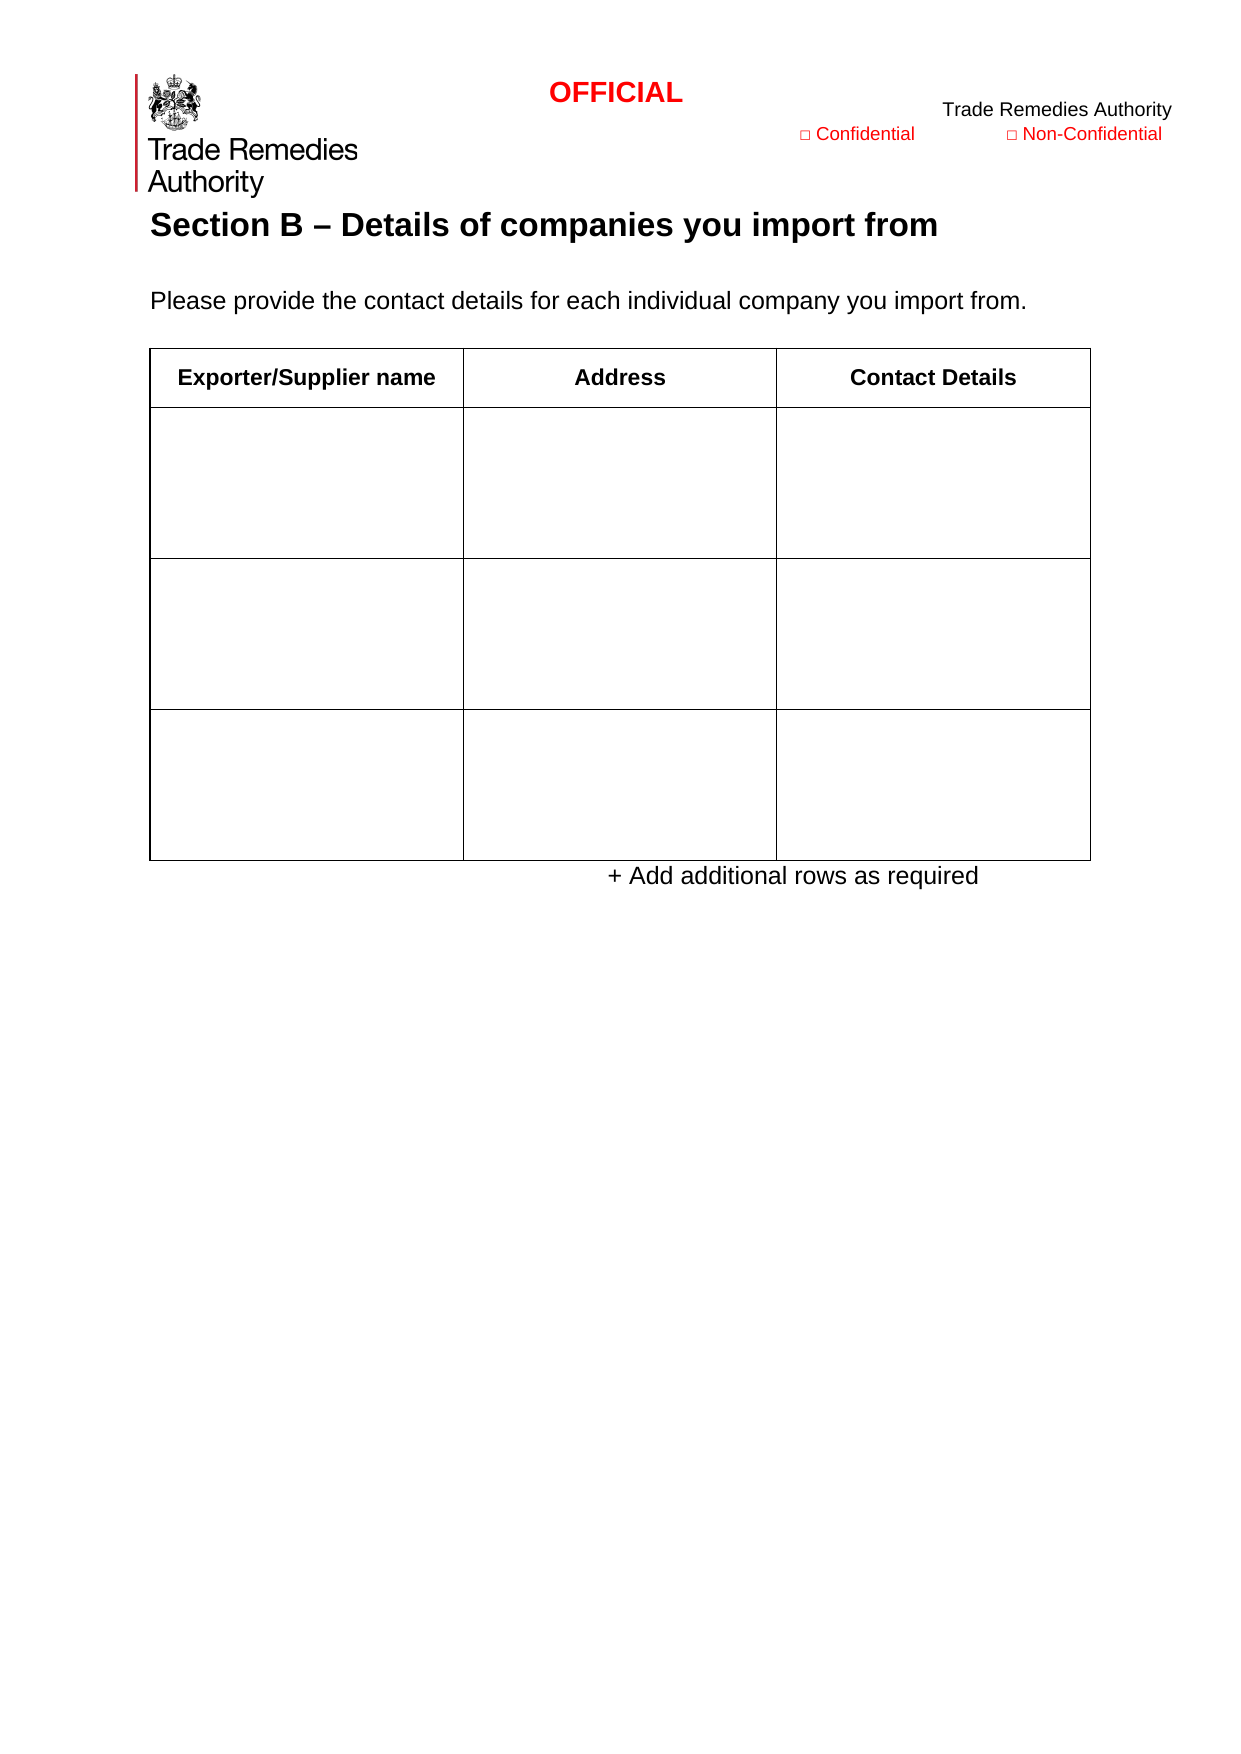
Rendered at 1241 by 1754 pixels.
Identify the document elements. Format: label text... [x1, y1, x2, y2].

table_header Address [464, 349, 776, 407]
table_cell [464, 559, 776, 709]
table_cell [151, 408, 463, 558]
table_cell [151, 559, 463, 709]
text Please provide the contact details for each individual company you import from. [150, 286, 1090, 315]
table_cell [777, 559, 1090, 709]
table_header Exporter/Supplier name [151, 349, 463, 407]
text + Add additional rows as required [150, 861, 1090, 890]
subtitle Section B – Details of companies you import from [150, 205, 1090, 243]
table_cell [151, 710, 463, 860]
table_cell [464, 710, 776, 860]
table_cell [777, 408, 1090, 558]
table_cell [777, 710, 1090, 860]
table_cell [464, 408, 776, 558]
table_header Contact Details [777, 349, 1090, 407]
